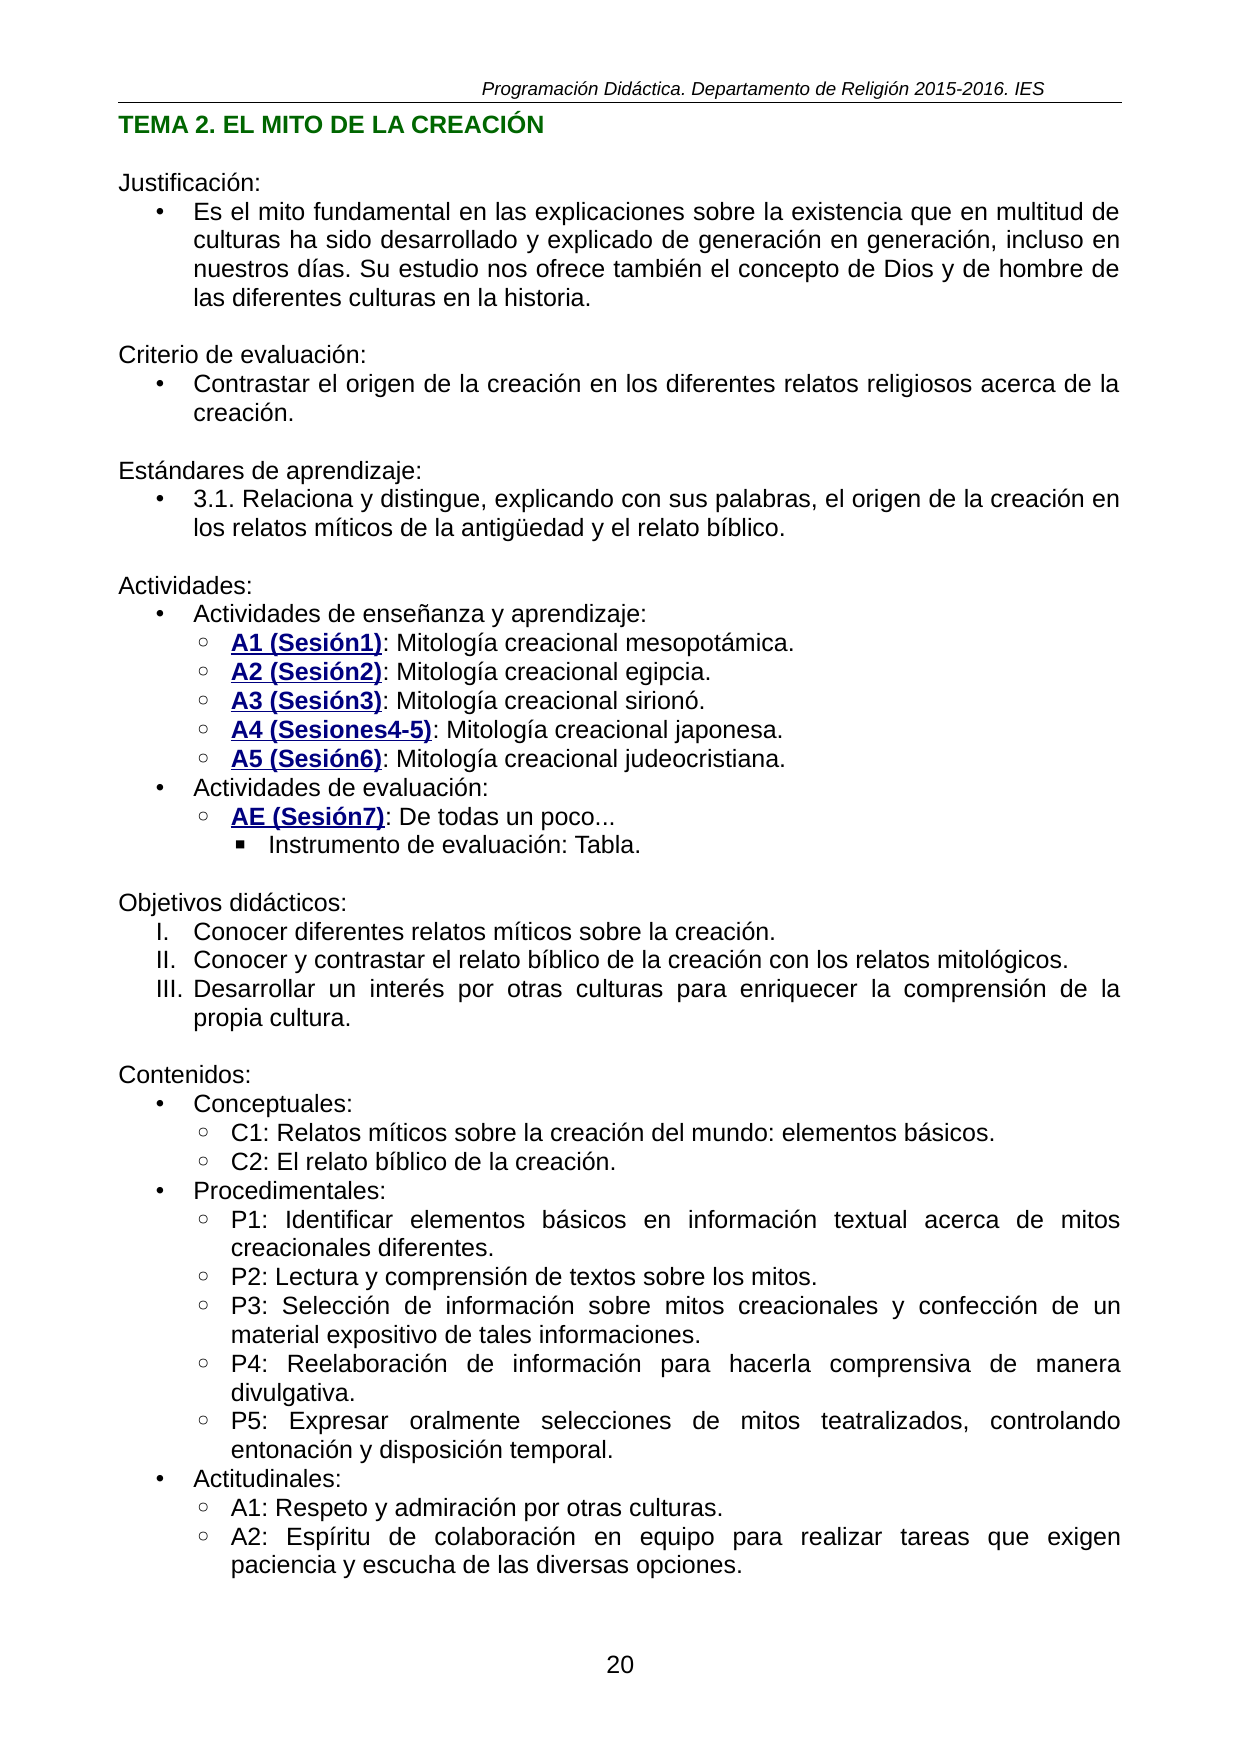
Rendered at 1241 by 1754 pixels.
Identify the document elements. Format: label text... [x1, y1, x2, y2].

list Conocer y contrastar el relato bíblico de la creación con los relatos mitológicos. [156, 945, 1122, 974]
text Objetivos didácticos: [118, 888, 1122, 917]
list P5: Expresar oralmente selecciones de mitos teatralizados, controlando entonación y disposición temporal. [193, 1406, 1122, 1464]
list A3 (Sesión3): Mitología creacional sirionó. [193, 686, 1122, 715]
list A1: Respeto y admiración por otras culturas. [193, 1493, 1122, 1522]
list Contrastar el origen de la creación en los diferentes relatos religiosos acerca de la creación. [156, 369, 1122, 427]
list Conceptuales: [156, 1089, 1122, 1118]
list Procedimentales: [156, 1176, 1122, 1204]
list Instrumento de evaluación: Tabla. [231, 830, 1122, 859]
list C2: El relato bíblico de la creación. [193, 1147, 1122, 1176]
list A1 (Sesión1): Mitología creacional mesopotámica. [193, 628, 1122, 657]
text Criterio de evaluación: [118, 341, 1122, 369]
list Actividades de enseñanza y aprendizaje: [156, 599, 1122, 628]
list P3: Selección de información sobre mitos creacionales y confección de un material expositivo de tales informaciones. [193, 1291, 1122, 1349]
list AE (Sesión7): De todas un poco... [193, 801, 1122, 830]
text Estándares de aprendizaje: [118, 456, 1122, 484]
text TEMA 2. EL MITO DE LA CREACIÓN [118, 110, 1122, 139]
list P2: Lectura y comprensión de textos sobre los mitos. [193, 1262, 1122, 1291]
list A2: Espíritu de colaboración en equipo para realizar tareas que exigen paciencia y escucha de las diversas opciones. [193, 1522, 1122, 1579]
text Actividades: [118, 571, 1122, 599]
list Actitudinales: [156, 1464, 1122, 1493]
text Contenidos: [118, 1060, 1122, 1089]
list A2 (Sesión2): Mitología creacional egipcia. [193, 657, 1122, 686]
list P1: Identificar elementos básicos en información textual acerca de mitos creacionales diferentes. [193, 1204, 1122, 1262]
list Es el mito fundamental en las explicaciones sobre la existencia que en multitud de culturas ha sido desarrollado y explicado de generación en generación, incluso en nuestros días. Su estudio nos ofrece también el concepto de Dios y de hombre de las diferentes culturas en la historia. [156, 197, 1122, 312]
list Conocer diferentes relatos míticos sobre la creación. [156, 917, 1122, 945]
text Justificación: [118, 168, 1122, 197]
list Desarrollar un interés por otras culturas para enriquecer la comprensión de la propia cultura. [156, 974, 1122, 1032]
list A5 (Sesión6): Mitología creacional judeocristiana. [193, 744, 1122, 773]
list Actividades de evaluación: [156, 773, 1122, 801]
list P4: Reelaboración de información para hacerla comprensiva de manera divulgativa. [193, 1349, 1122, 1406]
list 3.1. Relaciona y distingue, explicando con sus palabras, el origen de la creación en los relatos míticos de la antigüedad y el relato bíblico. [156, 484, 1122, 542]
list C1: Relatos míticos sobre la creación del mundo: elementos básicos. [193, 1118, 1122, 1147]
list A4 (Sesiones4-5): Mitología creacional japonesa. [193, 715, 1122, 744]
